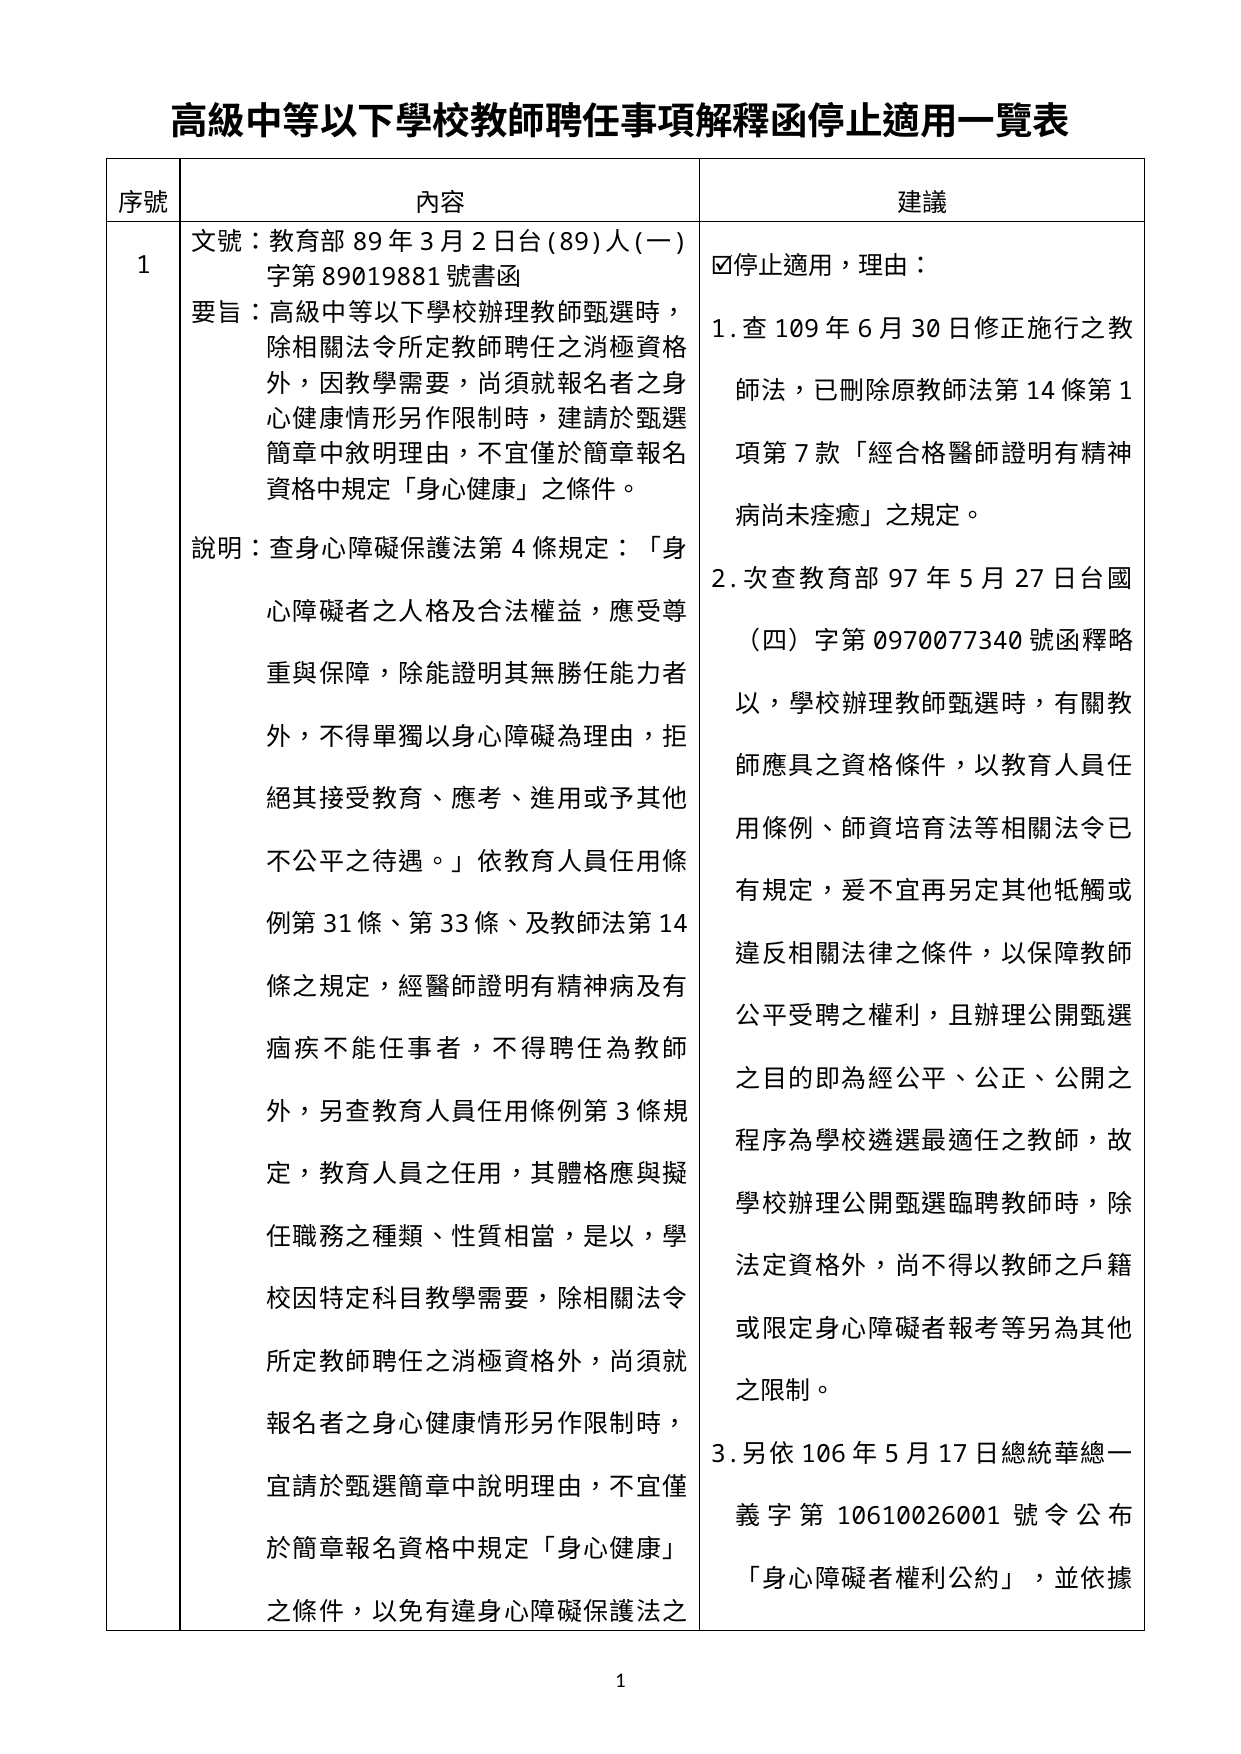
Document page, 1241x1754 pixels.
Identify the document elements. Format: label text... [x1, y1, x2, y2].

text 高級中等以下學校教師聘任事項解釋函停止適用一覽表 [106, 76, 1134, 139]
table_cell 1 [107, 222, 179, 1630]
table_cell 停止適用，理由： 1.查109年6月30日修正施行之教師法，已刪除原教師法第14條第1項第7款「經合格醫師證明有精神病尚未痊癒」之規定。 2.次查教育部97年5月27日台國（四）字第0970077340號函釋略以，學校辦理教師甄選時，有關教師應具之資格條件，以教育人員任用條例、師資培育法等相關法令已有規定，爰不宜再另定其他牴觸或違反相關法律之條件，以保障教師公平受聘之權利，且辦理公開甄選之目的即為經公平、公正、公開之程序為學校遴選最適任之教師，故學校辦理公開甄選臨聘教師時，除法定資格外，尚不得以教師之戶籍或限定身心障礙者報考等另為其他之限制。 3.另依106年5月17日總統華總一義字第10610026001號令公布「身心障礙者權利公約」，並依據 [700, 222, 1144, 1630]
table_header 建議 [700, 159, 1144, 221]
table_header 序號 [107, 159, 179, 221]
table_header 內容 [181, 159, 699, 221]
table_cell 文號：教育部89年3月2日台(89)人(一)字第89019881號書函 要旨：高級中等以下學校辦理教師甄選時，除相關法令所定教師聘任之消極資格外，因教學需要，尚須就報名者之身心健康情形另作限制時，建請於甄選簡章中敘明理由，不宜僅於簡章報名資格中規定「身心健康」之條件。 說明：查身心障礙保護法第4條規定：「身心障礙者之人格及合法權益，應受尊重與保障，除能證明其無勝任能力者外，不得單獨以身心障礙為理由，拒絕其接受教育、應考、進用或予其他不公平之待遇。」依教育人員任用條例第31條、第33條、及教師法第14條之規定，經醫師證明有精神病及有痼疾不能任事者，不得聘任為教師外，另查教育人員任用條例第3條規定，教育人員之任用，其體格應與擬任職務之種類、性質相當，是以，學校因特定科目教學需要，除相關法令所定教師聘任之消極資格外，尚須就報名者之身心健康情形另作限制時，宜請於甄選簡章中說明理由，不宜僅於簡章報名資格中規定「身心健康」之條件，以免有違身心障礙保護法之 [181, 222, 699, 1630]
